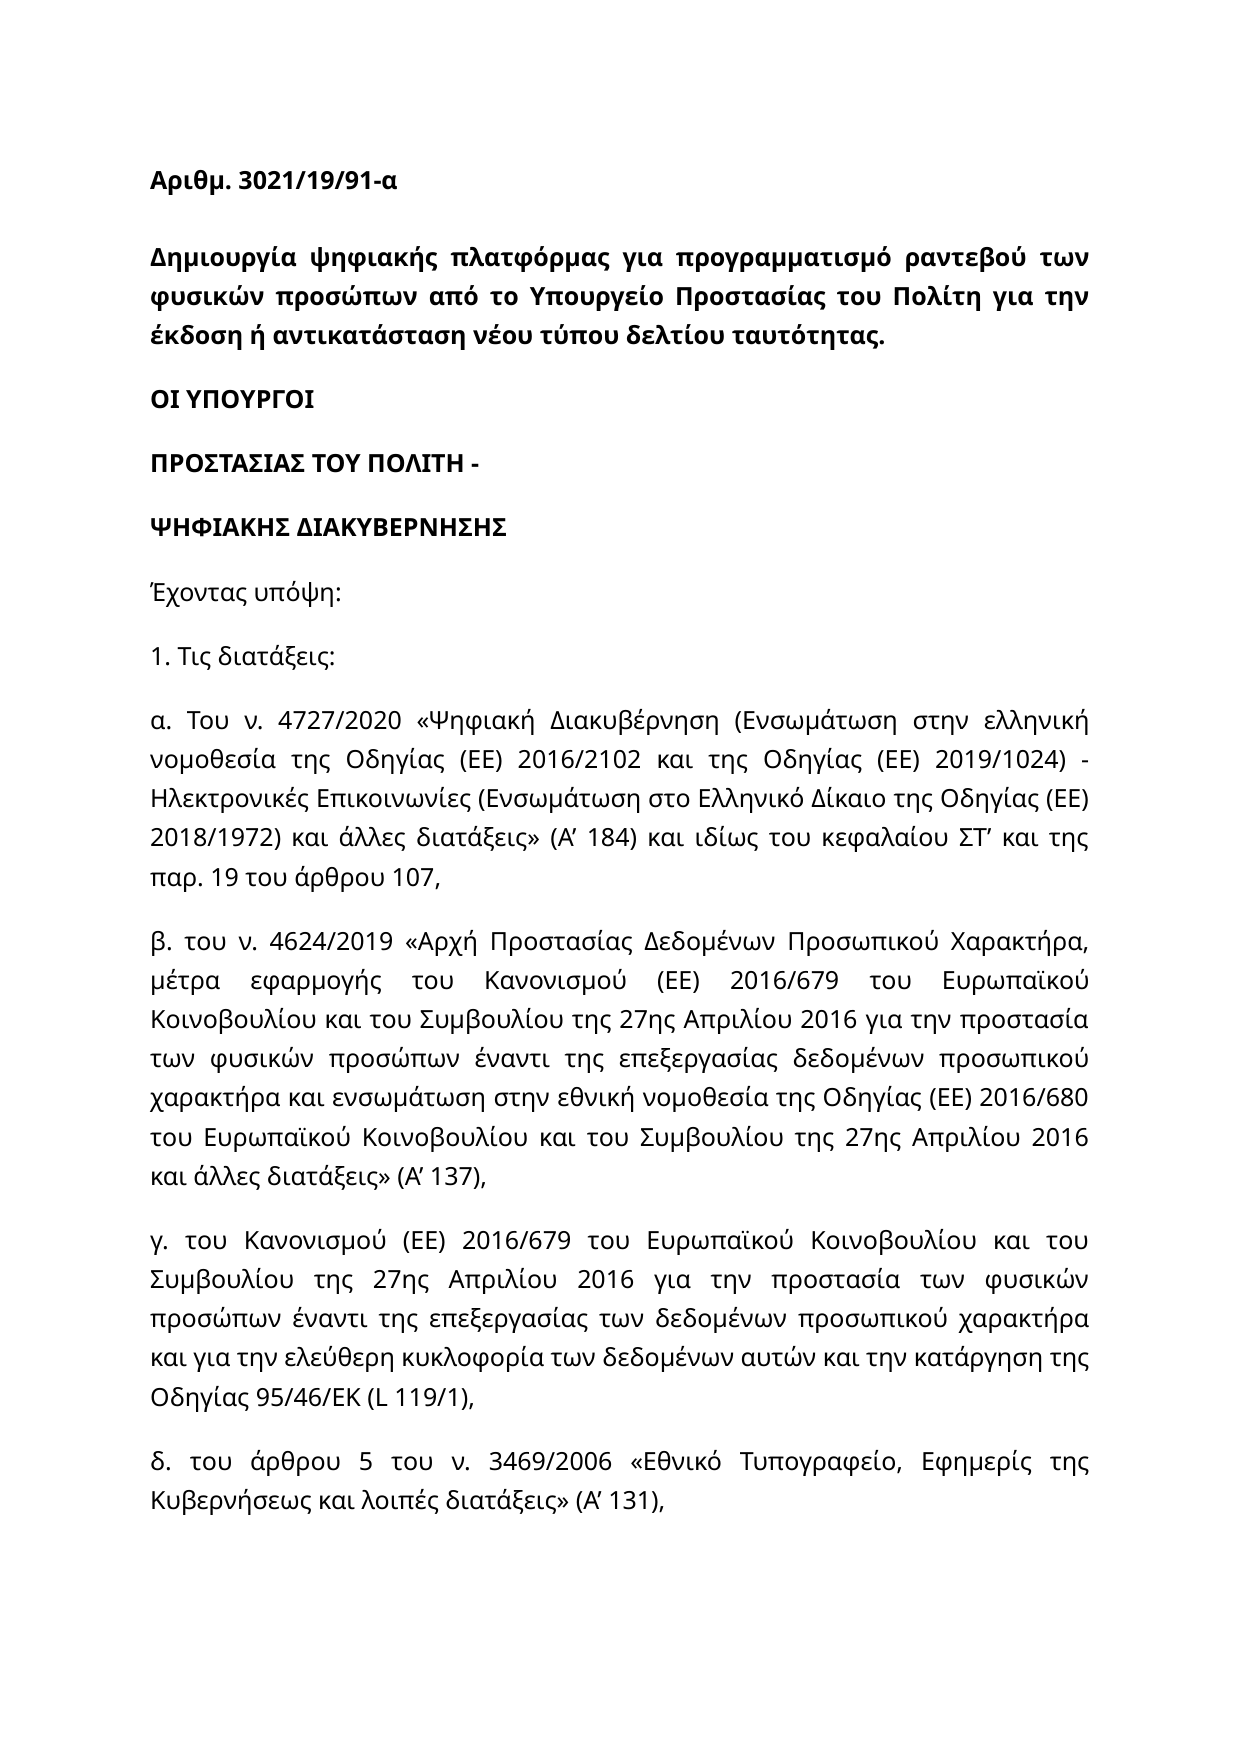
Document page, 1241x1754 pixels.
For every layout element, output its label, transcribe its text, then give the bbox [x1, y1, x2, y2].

text β. του ν. 4624/2019 «Αρχή Προστασίας Δεδομένων Προσωπικού Χαρακτήρα, μέτρα εφαρμογής του Κανονισμού (ΕΕ) 2016/679 του Ευρωπαϊκού Κοινοβουλίου και του Συμβουλίου της 27ης Απριλίου 2016 για την προστασία των φυσικών προσώπων έναντι της επεξεργασίας δεδομένων προσωπικού χαρακτήρα και ενσωμάτωση στην εθνική νομοθεσία της Οδηγίας (ΕΕ) 2016/680 του Ευρωπαϊκού Κοινοβουλίου και του Συμβουλίου της 27ης Απριλίου 2016 και άλλες διατάξεις» (Α’ 137), [150, 923, 1090, 1192]
text ΟΙ ΥΠΟΥΡΓΟΙ [150, 382, 1090, 416]
text Δημιουργία ψηφιακής πλατφόρμας για προγραμματισμό ραντεβού των φυσικών προσώπων από το Υπουργείο Προστασίας του Πολίτη για την έκδοση ή αντικατάσταση νέου τύπου δελτίου ταυτότητας. [150, 239, 1090, 352]
text ΨΗΦΙΑΚΗΣ ΔΙΑΚΥΒΕΡΝΗΣΗΣ [150, 510, 1090, 544]
text ΠΡΟΣΤΑΣΙΑΣ ΤΟΥ ΠΟΛΙΤΗ - [150, 446, 1090, 480]
text Έχοντας υπόψη: [150, 574, 1090, 608]
text γ. του Κανονισμού (ΕΕ) 2016/679 του Ευρωπαϊκού Κοινοβουλίου και του Συμβουλίου της 27ης Απριλίου 2016 για την προστασία των φυσικών προσώπων έναντι της επεξεργασίας των δεδομένων προσωπικού χαρακτήρα και για την ελεύθερη κυκλοφορία των δεδομένων αυτών και την κατάργηση της Οδηγίας 95/46/ΕΚ (L 119/1), [150, 1222, 1090, 1413]
text α. Του ν. 4727/2020 «Ψηφιακή Διακυβέρνηση (Ενσωμάτωση στην ελληνική νομοθεσία της Οδηγίας (ΕΕ) 2016/2102 και της Οδηγίας (ΕΕ) 2019/1024) - Ηλεκτρονικές Επικοινωνίες (Ενσωμάτωση στο Ελληνικό Δίκαιο της Οδηγίας (ΕΕ) 2018/1972) και άλλες διατάξεις» (Α’ 184) και ιδίως του κεφαλαίου ΣΤ’ και της παρ. 19 του άρθρου 107, [150, 702, 1090, 893]
title Αριθμ. 3021/19/91-α [150, 162, 1090, 197]
text δ. του άρθρου 5 του ν. 3469/2006 «Εθνικό Τυπογραφείο, Εφημερίς της Κυβερνήσεως και λοιπές διατάξεις» (Α’ 131), [150, 1443, 1090, 1517]
text 1. Τις διατάξεις: [150, 638, 1090, 672]
